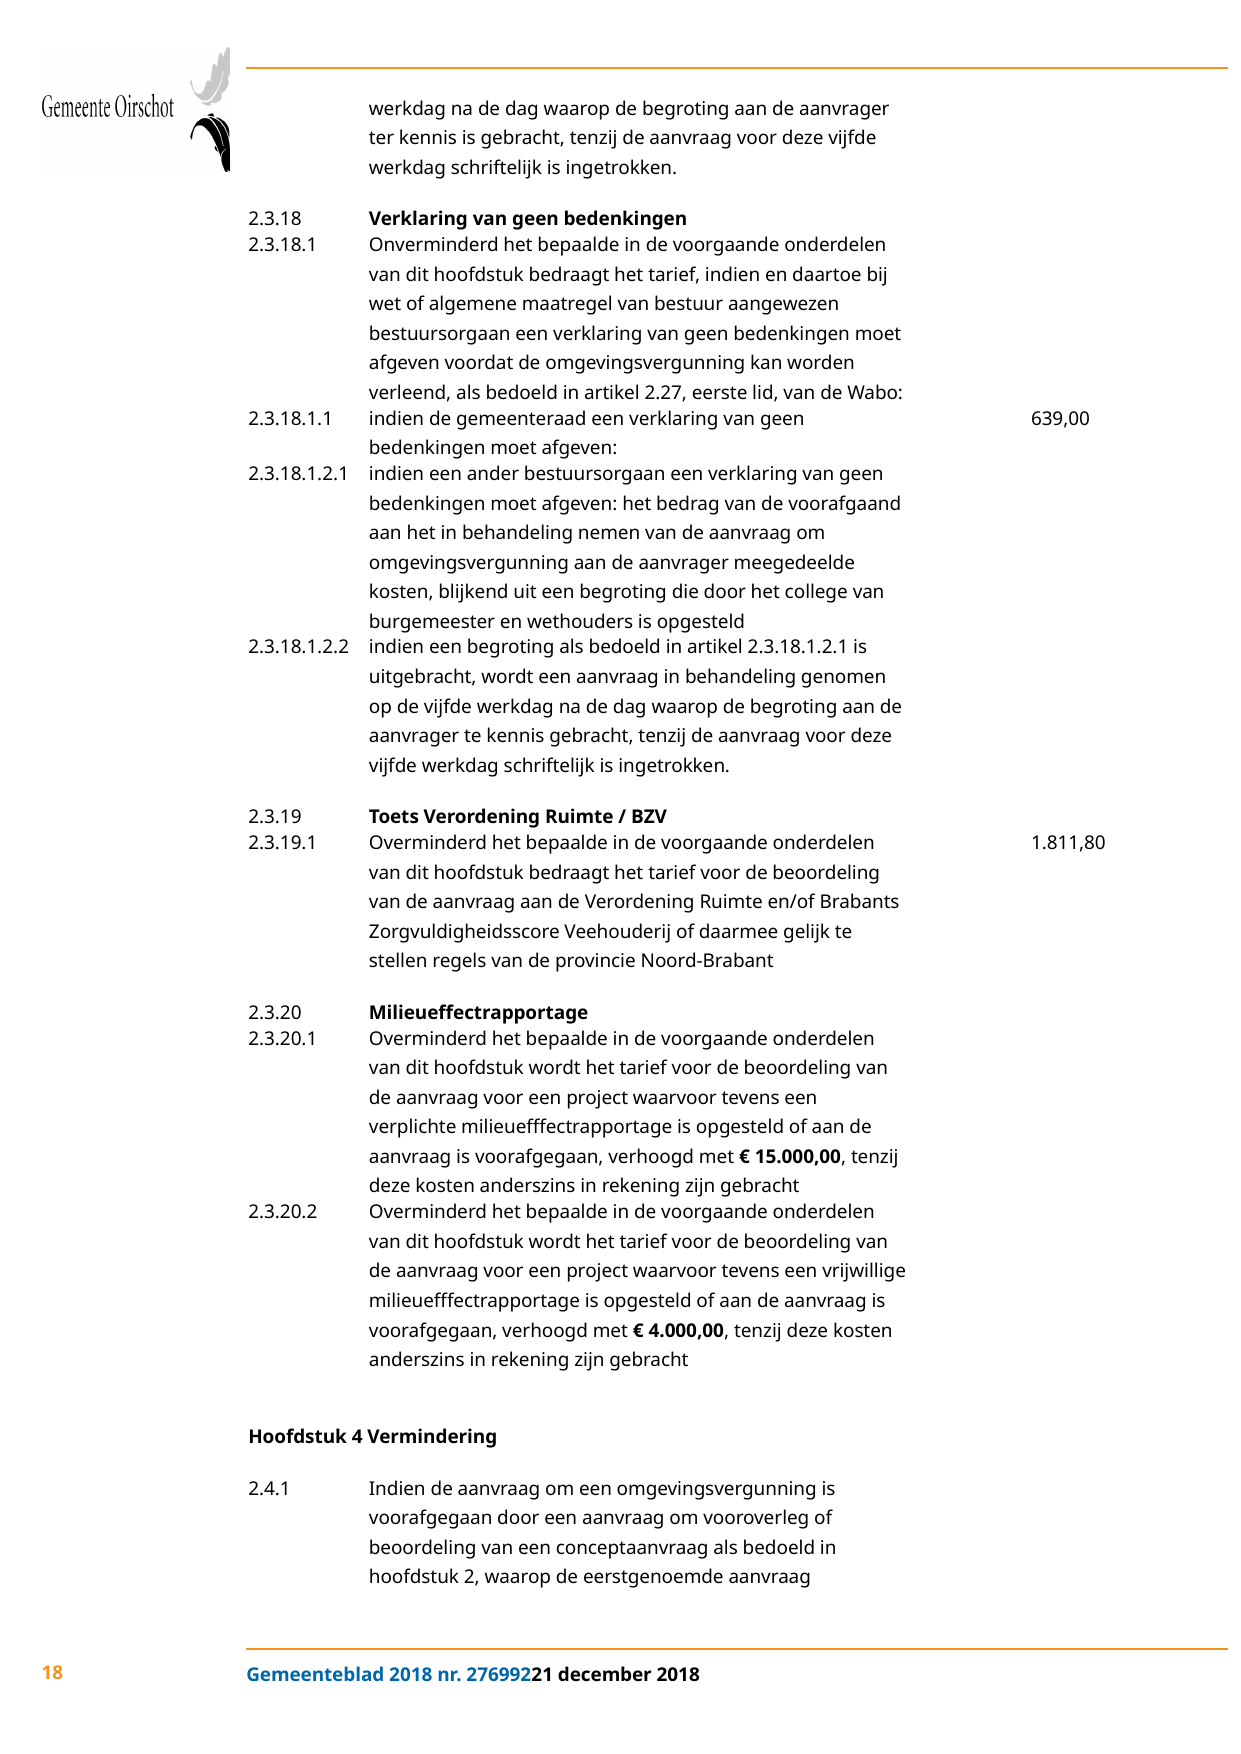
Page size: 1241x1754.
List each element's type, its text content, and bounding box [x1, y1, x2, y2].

table_cell Overminderd het bepaalde in de voorgaande onderdelen van dit hoofdstuk bedraagt het tarief voor de beoordeling van de aanvraag aan de Verordening Ruimte en/of Brabants Zorgvuldigheidsscore Veehouderij of daarmee gelijk te stellen regels van de provincie Noord-Brabant [369, 829, 910, 973]
table_cell 2.3.18.1 [248, 231, 369, 405]
table_cell 2.3.18.1.2.1 [248, 460, 369, 634]
table_cell [910, 1475, 1031, 1589]
table_cell [248, 1398, 369, 1423]
table_cell 2.3.20.1 [248, 1025, 369, 1198]
table_cell [248, 95, 369, 180]
picture [41, 47, 231, 172]
table_cell indien een ander bestuursorgaan een verklaring van geen bedenkingen moet afgeven: het bedrag van de voorafgaand aan het in behandeling nemen van de aanvraag om omgevingsvergunning aan de aanvrager meegedeelde kosten, blijkend uit een begroting die door het college van burgemeester en wethouders is opgesteld [369, 460, 910, 634]
table_cell [910, 634, 1031, 778]
table_cell 2.3.20.2 [248, 1199, 369, 1372]
table_cell [910, 180, 1031, 205]
table_cell [910, 778, 1031, 803]
table_cell [1031, 180, 1152, 205]
table_cell [910, 1449, 1031, 1475]
table_cell [910, 95, 1031, 180]
table_cell [1031, 1449, 1152, 1475]
table_cell [910, 1372, 1031, 1398]
table_cell Hoofdstuk 4 Vermindering [248, 1424, 910, 1449]
table_cell [910, 460, 1031, 634]
table_cell [1031, 804, 1152, 829]
table_cell [910, 1424, 1031, 1449]
table_cell [910, 205, 1031, 231]
table_cell 2.3.18.1.2.2 [248, 634, 369, 778]
table_cell [910, 231, 1031, 405]
table_cell [369, 778, 910, 803]
table_cell [1031, 460, 1152, 634]
table_cell [369, 973, 910, 999]
table_cell [248, 180, 369, 205]
table_cell [369, 1372, 910, 1398]
table_cell Overminderd het bepaalde in de voorgaande onderdelen van dit hoofdstuk wordt het tarief voor de beoordeling van de aanvraag voor een project waarvoor tevens een vrijwillige milieuefffectrapportage is opgesteld of aan de aanvraag is voorafgegaan, verhoogd met € 4.000,00, tenzij deze kosten anderszins in rekening zijn gebracht [369, 1199, 910, 1372]
table_cell [910, 1025, 1031, 1198]
table_cell [248, 1372, 369, 1398]
table_cell [369, 1398, 910, 1423]
table_cell [1031, 205, 1152, 231]
table_cell werkdag na de dag waarop de begroting aan de aanvrager ter kennis is gebracht, tenzij de aanvraag voor deze vijfde werkdag schriftelijk is ingetrokken. [369, 95, 910, 180]
table_cell [248, 778, 369, 803]
table_cell [1031, 778, 1152, 803]
table_cell 2.3.18.1.1 [248, 405, 369, 460]
table_cell 2.3.20 [248, 999, 369, 1025]
table_cell [1031, 95, 1152, 180]
table_cell [910, 999, 1031, 1025]
table_cell 2.4.1 [248, 1475, 369, 1589]
table_cell [1031, 1398, 1152, 1423]
table_cell [1031, 1424, 1152, 1449]
table_cell [910, 973, 1031, 999]
table_cell [248, 973, 369, 999]
table_cell 2.3.19.1 [248, 829, 369, 973]
table_cell [1031, 973, 1152, 999]
table_cell indien een begroting als bedoeld in artikel 2.3.18.1.2.1 is uitgebracht, wordt een aanvraag in behandeling genomen op de vijfde werkdag na de dag waarop de begroting aan de aanvrager te kennis gebracht, tenzij de aanvraag voor deze vijfde werkdag schriftelijk is ingetrokken. [369, 634, 910, 778]
table_cell Overminderd het bepaalde in de voorgaande onderdelen van dit hoofdstuk wordt het tarief voor de beoordeling van de aanvraag voor een project waarvoor tevens een verplichte milieuefffectrapportage is opgesteld of aan de aanvraag is voorafgegaan, verhoogd met € 15.000,00, tenzij deze kosten anderszins in rekening zijn gebracht [369, 1025, 910, 1198]
table_cell [1031, 999, 1152, 1025]
table_cell [1031, 1372, 1152, 1398]
table_cell [910, 1398, 1031, 1423]
table_cell 2.3.18 [248, 205, 369, 231]
table_cell [1031, 1199, 1152, 1372]
table_cell [1031, 1025, 1152, 1198]
table_cell 639,00 [1031, 405, 1152, 460]
table_cell Indien de aanvraag om een omgevingsvergunning is voorafgegaan door een aanvraag om vooroverleg of beoordeling van een conceptaanvraag als bedoeld in hoofdstuk 2, waarop de eerstgenoemde aanvraag [369, 1475, 910, 1589]
table_cell Verklaring van geen bedenkingen [369, 205, 910, 231]
table_cell [910, 405, 1031, 460]
table_cell [910, 829, 1031, 973]
table_cell [248, 1449, 369, 1475]
table_cell 2.3.19 [248, 804, 369, 829]
table_cell [1031, 1475, 1152, 1589]
table_cell [1031, 231, 1152, 405]
table_cell 1.811,80 [1031, 829, 1152, 973]
table_cell [1031, 634, 1152, 778]
table_cell indien de gemeenteraad een verklaring van geen bedenkingen moet afgeven: [369, 405, 910, 460]
table_cell Onverminderd het bepaalde in de voorgaande onderdelen van dit hoofdstuk bedraagt het tarief, indien en daartoe bij wet of algemene maatregel van bestuur aangewezen bestuursorgaan een verklaring van geen bedenkingen moet afgeven voordat de omgevingsvergunning kan worden verleend, als bedoeld in artikel 2.27, eerste lid, van de Wabo: [369, 231, 910, 405]
table_cell Milieueffectrapportage [369, 999, 910, 1025]
table_cell [910, 804, 1031, 829]
table_cell [369, 180, 910, 205]
table_cell [910, 1199, 1031, 1372]
table_cell [369, 1449, 910, 1475]
table_cell Toets Verordening Ruimte / BZV [369, 804, 910, 829]
